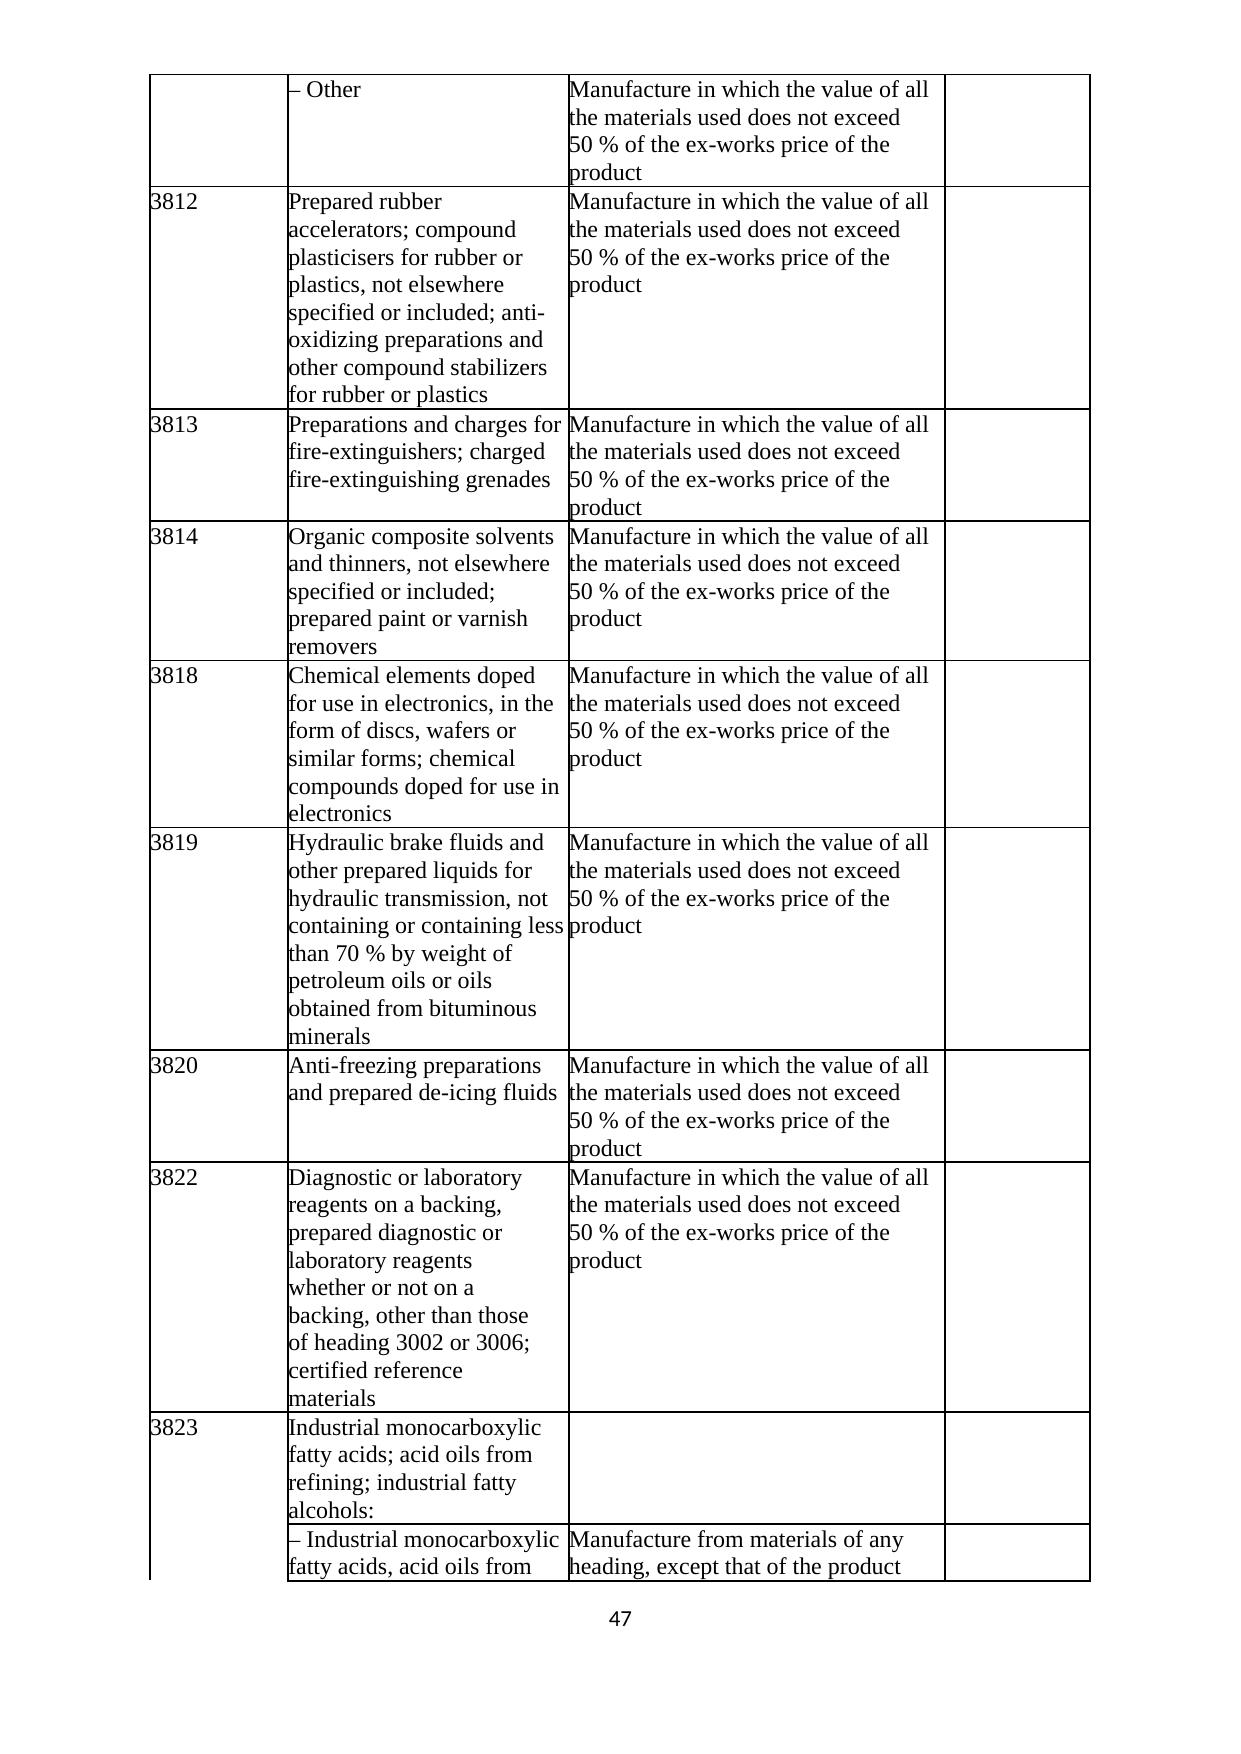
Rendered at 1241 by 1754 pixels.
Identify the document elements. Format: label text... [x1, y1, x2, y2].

table_cell Manufacture in which the value of all the materials used does not exceed 50 % of the ex-works price of the product [570, 187, 944, 408]
table_cell Diagnostic or laboratory reagents on a backing, prepared diagnostic or laboratory reagents whether or not on a backing, other than those of heading 3002 or 3006; certified reference materials [289, 1163, 568, 1411]
table_cell [946, 661, 1089, 827]
table_cell [946, 1413, 1089, 1523]
table_cell Manufacture in which the value of all the materials used does not exceed 50 % of the ex-works price of the product [570, 75, 944, 186]
table_cell Hydraulic brake fluids and other prepared liquids for hydraulic transmission, not containing or containing less than 70 % by weight of petroleum oils or oils obtained from bituminous minerals [289, 828, 568, 1049]
table_cell 3820 [151, 1051, 287, 1161]
table_cell [946, 75, 1089, 186]
table_cell Anti-freezing preparations and prepared de-icing fluids [289, 1051, 568, 1161]
table_cell [151, 75, 287, 186]
table_cell [570, 1413, 944, 1523]
table_cell 3819 [151, 828, 287, 1049]
table_cell [946, 1051, 1089, 1161]
table_cell Prepared rubber accelerators; compound plasticisers for rubber or plastics, not elsewhere specified or included; anti-oxidizing preparations and other compound stabilizers for rubber or plastics [289, 187, 568, 408]
table_cell Manufacture in which the value of all the materials used does not exceed 50 % of the ex-works price of the product [570, 1051, 944, 1161]
table_cell Organic composite solvents and thinners, not elsewhere specified or included; prepared paint or varnish removers [289, 522, 568, 660]
table_cell – Industrial monocarboxylic fatty acids, acid oils from [289, 1525, 568, 1580]
table_cell Manufacture in which the value of all the materials used does not exceed 50 % of the ex-works price of the product [570, 522, 944, 660]
table_cell [946, 410, 1089, 520]
table_cell Industrial monocarboxylic fatty acids; acid oils from refining; industrial fatty alcohols: [289, 1413, 568, 1523]
table_cell 3814 [151, 522, 287, 660]
table_cell 3822 [151, 1163, 287, 1411]
table_cell Manufacture from materials of any heading, except that of the product [570, 1525, 944, 1580]
table_cell [946, 522, 1089, 660]
table_cell Manufacture in which the value of all the materials used does not exceed 50 % of the ex-works price of the product [570, 410, 944, 520]
table_cell Manufacture in which the value of all the materials used does not exceed 50 % of the ex-works price of the product [570, 828, 944, 1049]
table_cell 3812 [151, 187, 287, 408]
table_cell Preparations and charges for fire-extinguishers; charged fire-extinguishing grenades [289, 410, 568, 520]
table_cell [946, 1163, 1089, 1411]
table_cell 3823 [151, 1413, 287, 1580]
table_cell Manufacture in which the value of all the materials used does not exceed 50 % of the ex-works price of the product [570, 661, 944, 827]
table_cell – Other [289, 75, 568, 186]
table_cell Manufacture in which the value of all the materials used does not exceed 50 % of the ex-works price of the product [570, 1163, 944, 1411]
table_cell [946, 1525, 1089, 1580]
table_cell 3818 [151, 661, 287, 827]
table_cell [946, 828, 1089, 1049]
table_cell 3813 [151, 410, 287, 520]
table_cell [946, 187, 1089, 408]
table_cell Chemical elements doped for use in electronics, in the form of discs, wafers or similar forms; chemical compounds doped for use in electronics [289, 661, 568, 827]
